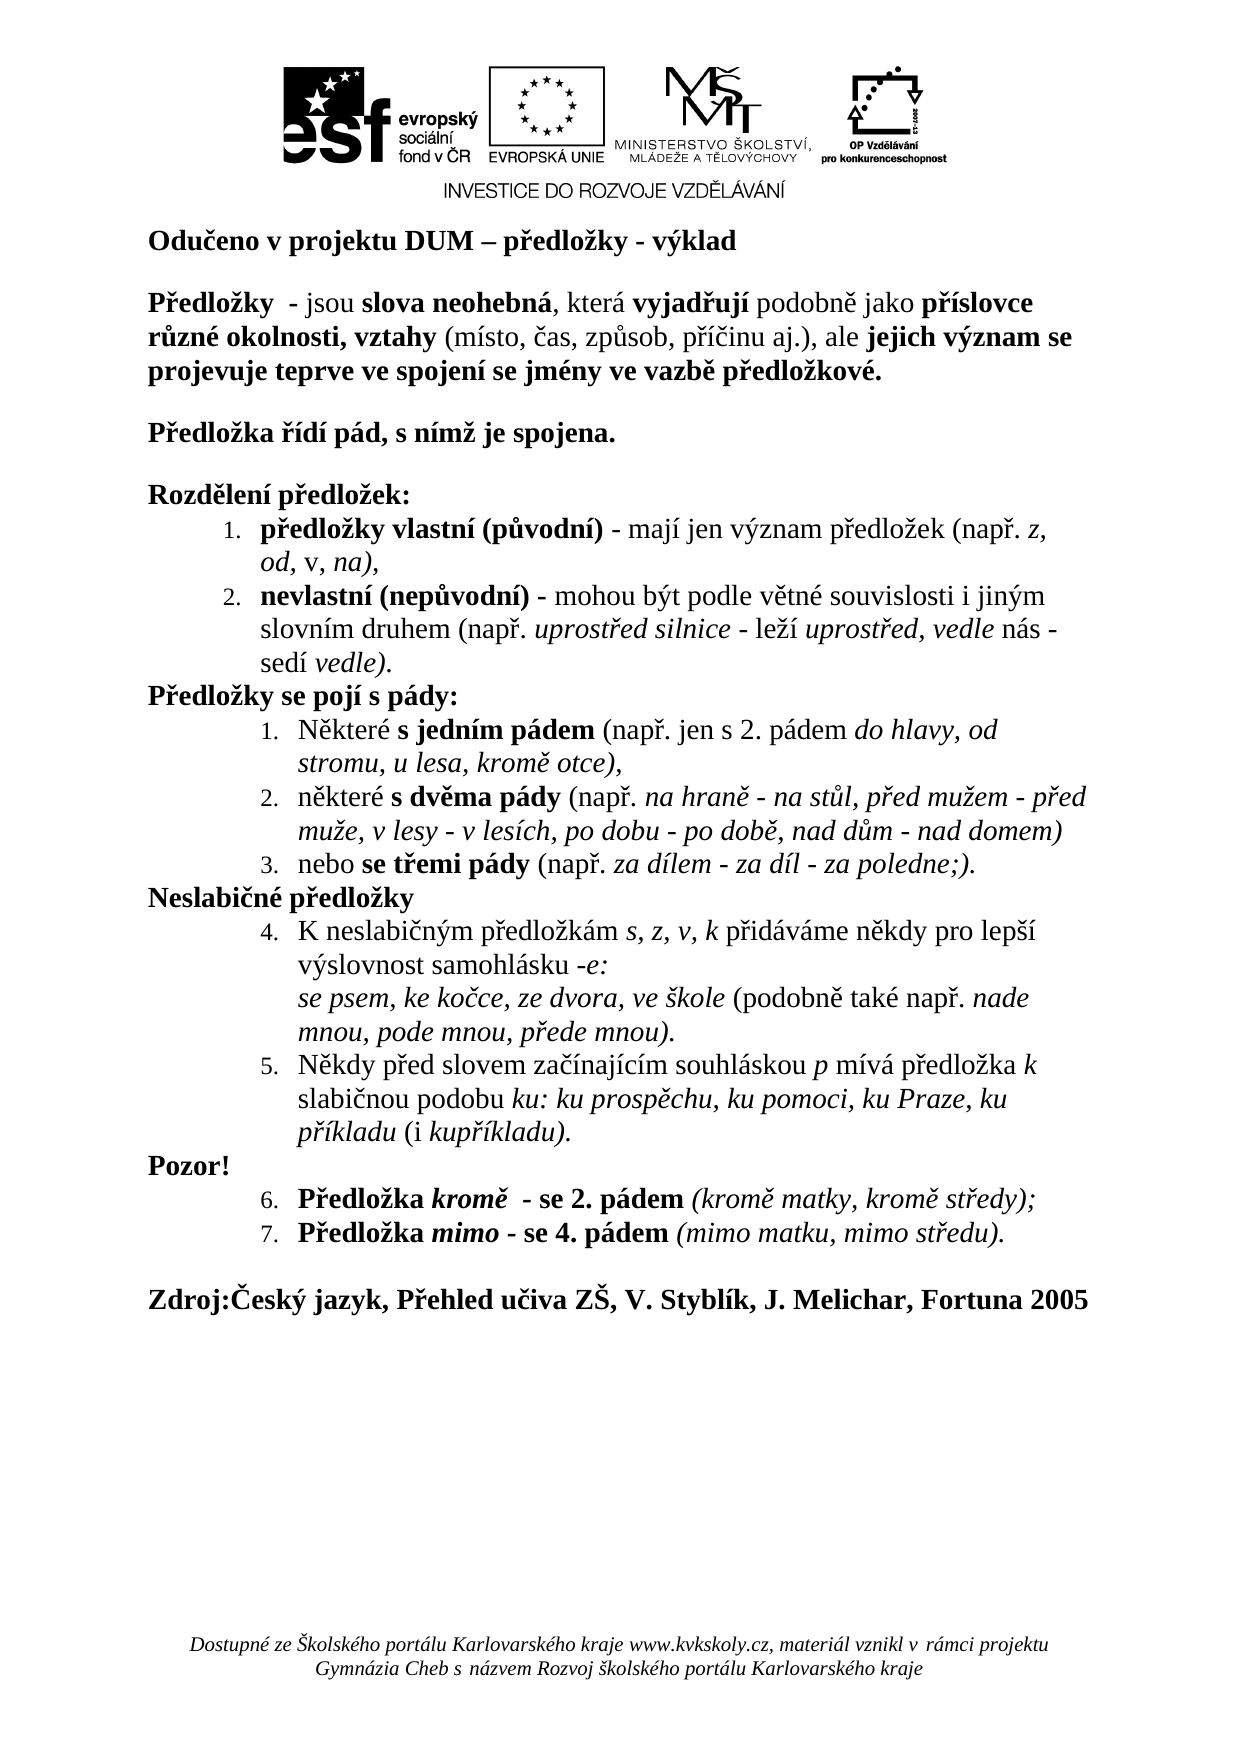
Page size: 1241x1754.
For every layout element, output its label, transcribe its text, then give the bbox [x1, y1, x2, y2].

picture [248, 36, 992, 222]
text Předložky - jsou slova neohebná, která vyjadřují podobně jako příslovce různé okolnosti, vztahy (místo, čas, způsob, příčinu aj.), ale jejich význam se projevuje teprve ve spojení se jmény ve vazbě předložkové. [148, 286, 1092, 415]
text Odučeno v projektu DUM – předložky - výklad [148, 148, 1092, 257]
list některé s dvěma pády (např. na hraně - na stůl, před mužem - před muže, v lesy - v lesích, po dobu - po době, nad dům - nad domem) [260, 779, 1092, 846]
list Některé s jedním pádem (např. jen s 2. pádem do hlavy, od stromu, u lesa, kromě otce), [260, 712, 1092, 779]
text Pozor! [148, 1148, 1092, 1182]
text Neslabičné předložky [148, 880, 1092, 913]
list Někdy před slovem začínajícím souhláskou p mívá předložka k slabičnou podobu ku: ku prospěchu, ku pomoci, ku Praze, ku příkladu (i kupříkladu). [260, 1047, 1092, 1148]
text Předložka řídí pád, s nímž je spojena. [148, 415, 1092, 448]
text Předložky se pojí s pády: [148, 678, 1092, 712]
text Rozdělení předložek: [148, 477, 1092, 511]
list nebo se třemi pády (např. za dílem - za díl - za poledne;). [260, 846, 1092, 880]
list Předložka mimo - se 4. pádem (mimo matku, mimo středu). [260, 1215, 1092, 1249]
text Zdroj:Český jazyk, Přehled učiva ZŠ, V. Styblík, J. Melichar, Fortuna 2005 [148, 1282, 1092, 1316]
list K neslabičným předložkám s, z, v, k přidáváme někdy pro lepší výslovnost samohlásku -e: se psem, ke kočce, ze dvora, ve škole (podobně také např. nade mnou, pode mnou, přede mnou). [260, 913, 1092, 1047]
list nevlastní (nepůvodní) - mohou být podle větné souvislosti i jiným slovním druhem (např. uprostřed silnice - leží uprostřed, vedle nás - sedí vedle). [223, 578, 1092, 678]
list Předložka kromě - se 2. pádem (kromě matky, kromě středy); [260, 1182, 1092, 1215]
list předložky vlastní (původní) - mají jen význam předložek (např. z, od, v, na), [223, 511, 1092, 578]
